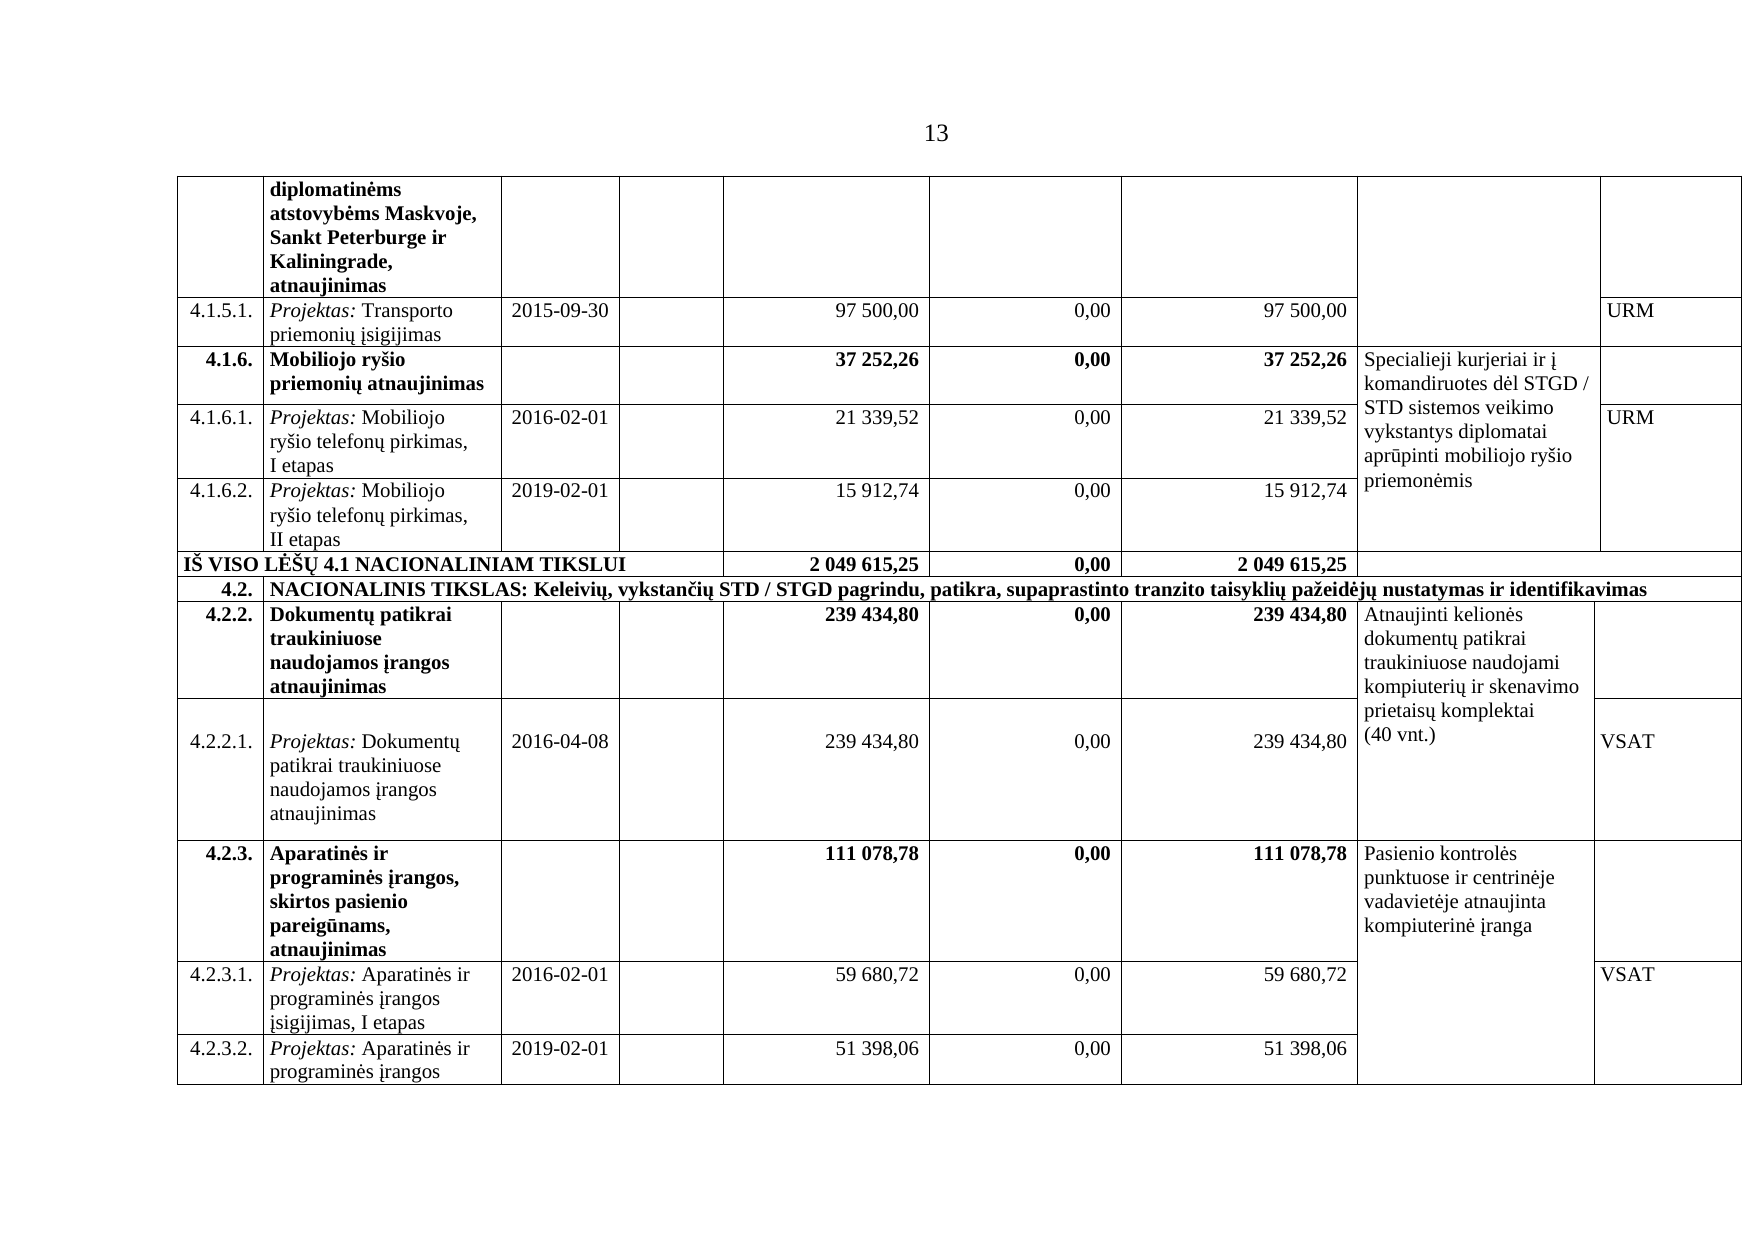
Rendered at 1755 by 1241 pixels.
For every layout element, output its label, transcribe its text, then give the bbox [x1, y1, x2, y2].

table_cell 21 339,52 [1122, 405, 1357, 477]
table_cell 2016-04-08 [502, 699, 619, 840]
table_cell 37 252,26 [724, 347, 929, 404]
table_cell Atnaujinti kelionės dokumentų patikrai traukiniuose naudojami kompiuterių ir skenavimo prietaisų komplektai (40 vnt.) [1358, 602, 1594, 840]
table_cell 4.1.6. [178, 347, 263, 404]
table_cell URM [1601, 405, 1741, 551]
table_cell 4.2.3. [178, 841, 263, 961]
table_cell 4.1.5.1. [178, 298, 263, 346]
table_cell [502, 347, 619, 404]
table_cell 51 398,06 [1122, 1035, 1357, 1083]
table_cell 2016-02-01 [502, 962, 619, 1034]
table_cell [620, 602, 723, 698]
table_cell [620, 699, 723, 840]
table_cell 0,00 [930, 552, 1121, 576]
table_cell 239 434,80 [1122, 602, 1357, 698]
table_cell 0,00 [930, 841, 1121, 961]
table_cell 2 049 615,25 [724, 552, 929, 576]
table_cell 4.2.3.2. [178, 1035, 263, 1083]
table_cell 37 252,26 [1122, 347, 1357, 404]
table_cell 2 049 615,25 [1122, 552, 1357, 576]
table_cell [620, 177, 723, 297]
table_cell Aparatinės ir programinės įrangos, skirtos pasienio pareigūnams, atnaujinimas [264, 841, 501, 961]
table_cell diplomatinėms atstovybėms Maskvoje, Sankt Peterburge ir Kaliningrade, atnaujinimas [264, 177, 501, 297]
table_cell [1122, 177, 1357, 297]
table_cell [620, 841, 723, 961]
table_cell Dokumentų patikrai traukiniuose naudojamos įrangos atnaujinimas [264, 602, 501, 698]
table_cell 4.2. [178, 577, 263, 601]
table_cell 4.2.2.1. [178, 699, 263, 840]
table_cell [620, 1035, 723, 1083]
table_cell 2015-09-30 [502, 298, 619, 346]
table_cell 51 398,06 [724, 1035, 929, 1083]
table_cell URM [1601, 298, 1741, 346]
table_cell 0,00 [930, 1035, 1121, 1083]
table_cell [620, 479, 723, 551]
table_cell 2016-02-01 [502, 405, 619, 477]
table_cell [1595, 602, 1741, 698]
table_cell Projektas: Transporto priemonių įsigijimas [264, 298, 501, 346]
table_cell 4.2.3.1. [178, 962, 263, 1034]
table_cell Projektas: Dokumentų patikrai traukiniuose naudojamos įrangos atnaujinimas [264, 699, 501, 840]
table_cell Projektas: Mobiliojo ryšio telefonų pirkimas, I etapas [264, 405, 501, 477]
table_cell Mobiliojo ryšio priemonių atnaujinimas [264, 347, 501, 404]
table_cell 4.1.6.2. [178, 479, 263, 551]
table_cell 59 680,72 [1122, 962, 1357, 1034]
table_cell 59 680,72 [724, 962, 929, 1034]
table_cell [502, 841, 619, 961]
table_cell Projektas: Aparatinės ir programinės įrangos [264, 1035, 501, 1083]
table_cell 15 912,74 [1122, 479, 1357, 551]
table_cell [1601, 347, 1741, 404]
table_cell VSAT [1595, 699, 1741, 840]
table_cell Projektas: Mobiliojo ryšio telefonų pirkimas, II etapas [264, 479, 501, 551]
table_cell Projektas: Aparatinės ir programinės įrangos įsigijimas, I etapas [264, 962, 501, 1034]
table_cell 4.1.6.1. [178, 405, 263, 477]
table_cell 15 912,74 [724, 479, 929, 551]
table_cell [502, 177, 619, 297]
table_cell 0,00 [930, 405, 1121, 477]
table_cell NACIONALINIS TIKSLAS: Keleivių, vykstančių STD / STGD pagrindu, patikra, supaprastinto tranzito taisyklių pažeidėjų nustatymas ir identifikavimas [264, 577, 1741, 601]
table_cell 239 434,80 [1122, 699, 1357, 840]
table_cell 0,00 [930, 962, 1121, 1034]
table_cell 0,00 [930, 479, 1121, 551]
table_cell 0,00 [930, 347, 1121, 404]
table_cell [620, 298, 723, 346]
table_cell [724, 177, 929, 297]
table_cell 239 434,80 [724, 699, 929, 840]
table_cell [620, 405, 723, 477]
table_cell 239 434,80 [724, 602, 929, 698]
table_cell Specialieji kurjeriai ir į komandiruotes dėl STGD / STD sistemos veikimo vykstantys diplomatai aprūpinti mobiliojo ryšio priemonėmis [1358, 347, 1600, 551]
table_cell VSAT [1595, 962, 1741, 1083]
table_cell [178, 177, 263, 297]
table_cell IŠ VISO LĖŠŲ 4.1 NACIONALINIAM TIKSLUI [178, 552, 723, 576]
table_cell 111 078,78 [724, 841, 929, 961]
table_cell 21 339,52 [724, 405, 929, 477]
table_cell 0,00 [930, 699, 1121, 840]
table_cell [1595, 841, 1741, 961]
table_cell 97 500,00 [724, 298, 929, 346]
table_cell [1358, 552, 1741, 576]
table_cell [1601, 177, 1741, 297]
table_cell 97 500,00 [1122, 298, 1357, 346]
table_cell [502, 602, 619, 698]
table_cell [1358, 177, 1600, 346]
table_cell Pasienio kontrolės punktuose ir centrinėje vadavietėje atnaujinta kompiuterinė įranga [1358, 841, 1594, 1083]
table_cell [620, 962, 723, 1034]
table_cell 2019-02-01 [502, 479, 619, 551]
table_cell 4.2.2. [178, 602, 263, 698]
table_cell 0,00 [930, 298, 1121, 346]
table_cell 0,00 [930, 602, 1121, 698]
table_cell 111 078,78 [1122, 841, 1357, 961]
table_cell 2019-02-01 [502, 1035, 619, 1083]
table_cell [930, 177, 1121, 297]
table_cell [620, 347, 723, 404]
